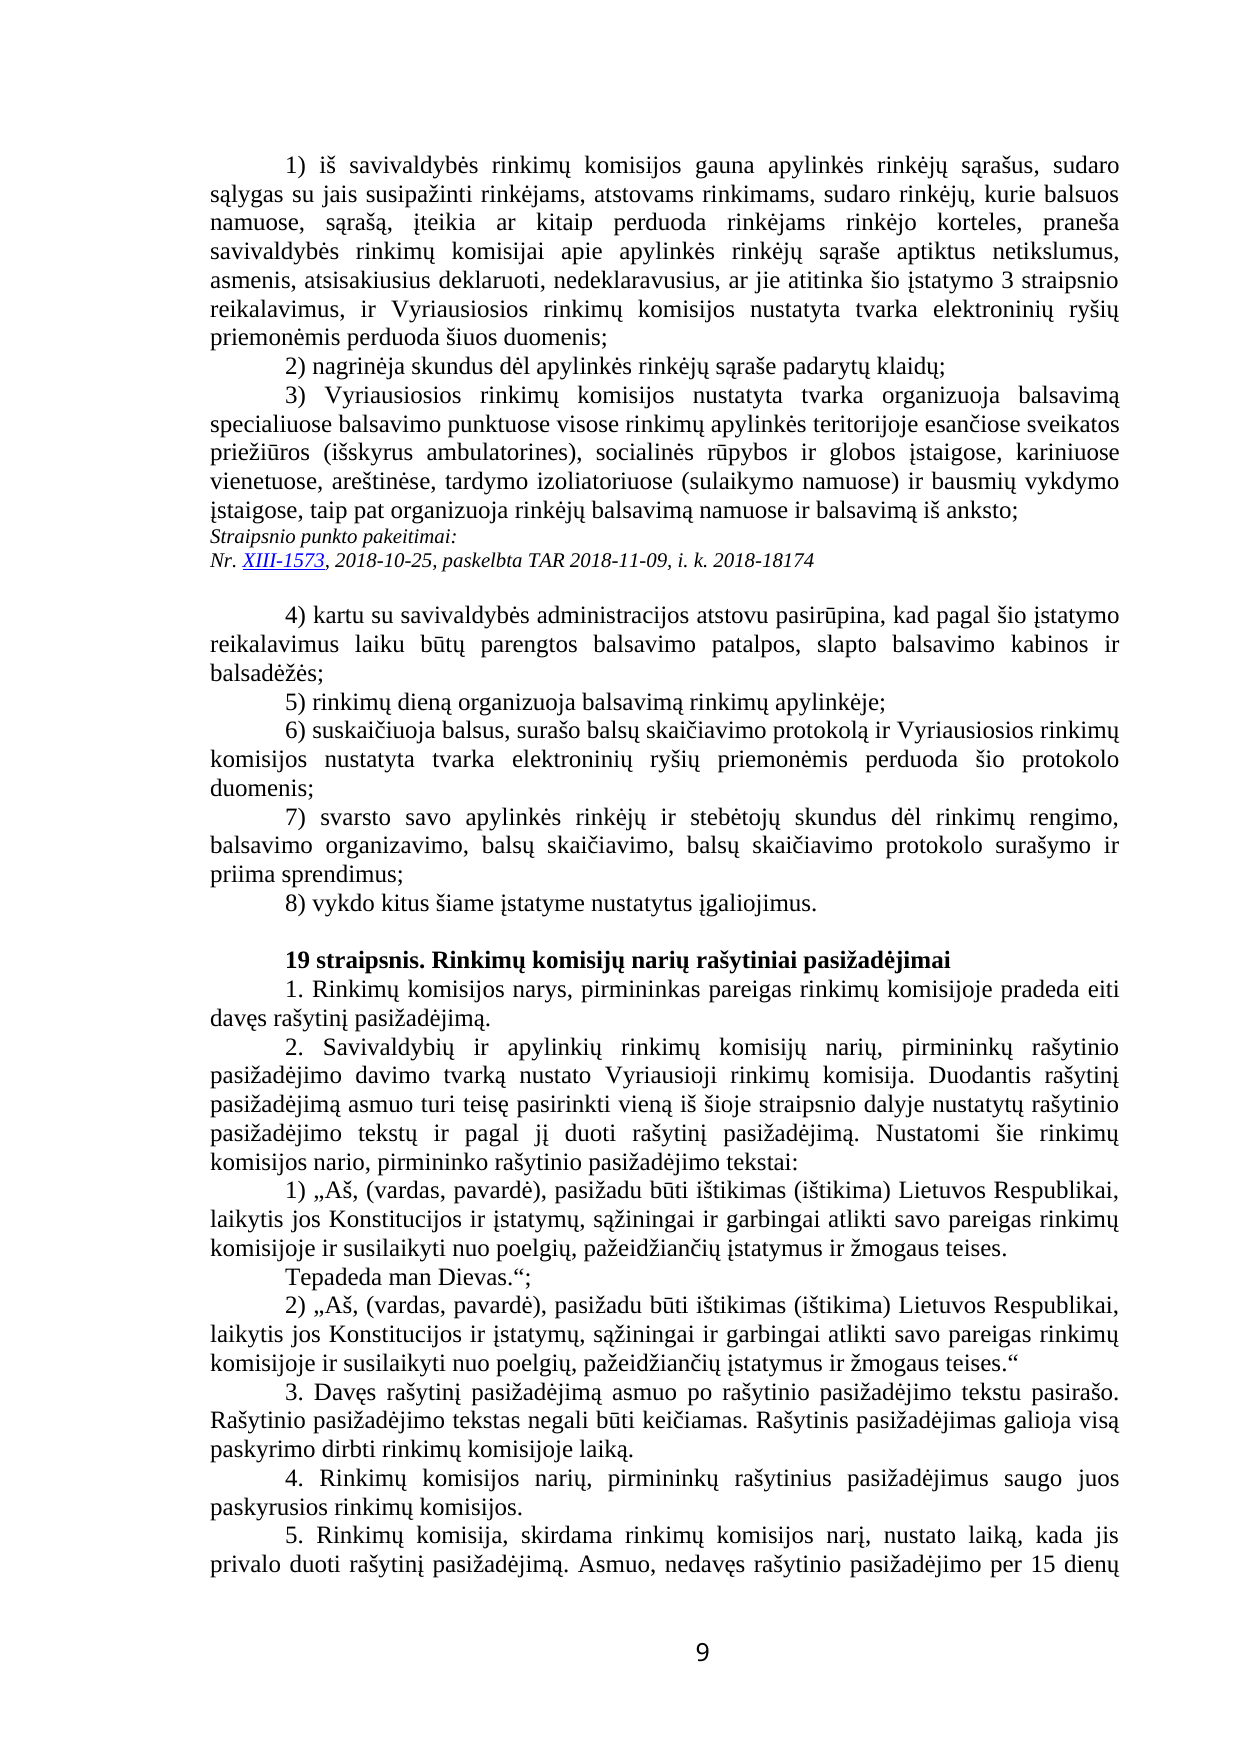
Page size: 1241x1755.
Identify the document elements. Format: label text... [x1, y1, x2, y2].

text 5. Rinkimų komisija, skirdama rinkimų komisijos narį, nustato laiką, kada jis privalo duoti rašytinį pasižadėjimą. Asmuo, nedavęs rašytinio pasižadėjimo per 15 dienų [210, 1521, 1120, 1578]
text 5) rinkimų dieną organizuoja balsavimą rinkimų apylinkėje; [210, 687, 1120, 716]
text 6) suskaičiuoja balsus, surašo balsų skaičiavimo protokolą ir Vyriausiosios rinkimų komisijos nustatyta tvarka elektroninių ryšių priemonėmis perduoda šio protokolo duomenis; [210, 716, 1120, 802]
text Tepadeda man Dievas.“; [210, 1262, 1120, 1291]
text 1) „Aš, (vardas, pavardė), pasižadu būti ištikimas (ištikima) Lietuvos Respublikai, laikytis jos Konstitucijos ir įstatymų, sąžiningai ir garbingai atlikti savo pareigas rinkimų komisijoje ir susilaikyti nuo poelgių, pažeidžiančių įstatymus ir žmogaus teises. [210, 1176, 1120, 1262]
text 4) kartu su savivaldybės administracijos atstovu pasirūpina, kad pagal šio įstatymo reikalavimus laiku būtų parengtos balsavimo patalpos, slapto balsavimo kabinos ir balsadėžės; [210, 601, 1120, 687]
text 7) svarsto savo apylinkės rinkėjų ir stebėtojų skundus dėl rinkimų rengimo, balsavimo organizavimo, balsų skaičiavimo, balsų skaičiavimo protokolo surašymo ir priima sprendimus; [210, 802, 1120, 888]
text 2. Savivaldybių ir apylinkių rinkimų komisijų narių, pirmininkų rašytinio pasižadėjimo davimo tvarką nustato Vyriausioji rinkimų komisija. Duodantis rašytinį pasižadėjimą asmuo turi teisę pasirinkti vieną iš šioje straipsnio dalyje nustatytų rašytinio pasižadėjimo tekstų ir pagal jį duoti rašytinį pasižadėjimą. Nustatomi šie rinkimų komisijos nario, pirmininko rašytinio pasižadėjimo tekstai: [210, 1032, 1120, 1176]
text 19 straipsnis. Rinkimų komisijų narių rašytiniai pasižadėjimai [210, 946, 1120, 974]
text 2) „Aš, (vardas, pavardė), pasižadu būti ištikimas (ištikima) Lietuvos Respublikai, laikytis jos Konstitucijos ir įstatymų, sąžiningai ir garbingai atlikti savo pareigas rinkimų komisijoje ir susilaikyti nuo poelgių, pažeidžiančių įstatymus ir žmogaus teises.“ [210, 1291, 1120, 1377]
text 1) iš savivaldybės rinkimų komisijos gauna apylinkės rinkėjų sąrašus, sudaro sąlygas su jais susipažinti rinkėjams, atstovams rinkimams, sudaro rinkėjų, kurie balsuos namuose, sąrašą, įteikia ar kitaip perduoda rinkėjams rinkėjo korteles, praneša savivaldybės rinkimų komisijai apie apylinkės rinkėjų sąraše aptiktus netikslumus, asmenis, atsisakiusius deklaruoti, nedeklaravusius, ar jie atitinka šio įstatymo 3 straipsnio reikalavimus, ir Vyriausiosios rinkimų komisijos nustatyta tvarka elektroninių ryšių priemonėmis perduoda šiuos duomenis; [210, 150, 1120, 351]
text 3) Vyriausiosios rinkimų komisijos nustatyta tvarka organizuoja balsavimą specialiuose balsavimo punktuose visose rinkimų apylinkės teritorijoje esančiose sveikatos priežiūros (išskyrus ambulatorines), socialinės rūpybos ir globos įstaigose, kariniuose vienetuose, areštinėse, tardymo izoliatoriuose (sulaikymo namuose) ir bausmių vykdymo įstaigose, taip pat organizuoja rinkėjų balsavimą namuose ir balsavimą iš anksto; [210, 380, 1120, 524]
text 3. Davęs rašytinį pasižadėjimą asmuo po rašytinio pasižadėjimo tekstu pasirašo. Rašytinio pasižadėjimo tekstas negali būti keičiamas. Rašytinis pasižadėjimas galioja visą paskyrimo dirbti rinkimų komisijoje laiką. [210, 1377, 1120, 1463]
text Nr. XIII-1573, 2018-10-25, paskelbta TAR 2018-11-09, i. k. 2018-18174 [210, 548, 1120, 572]
text Straipsnio punkto pakeitimai: [210, 524, 1120, 548]
text 2) nagrinėja skundus dėl apylinkės rinkėjų sąraše padarytų klaidų; [210, 351, 1120, 380]
text 1. Rinkimų komisijos narys, pirmininkas pareigas rinkimų komisijoje pradeda eiti davęs rašytinį pasižadėjimą. [210, 974, 1120, 1032]
text 8) vykdo kitus šiame įstatyme nustatytus įgaliojimus. [210, 888, 1120, 917]
text 4. Rinkimų komisijos narių, pirmininkų rašytinius pasižadėjimus saugo juos paskyrusios rinkimų komisijos. [210, 1463, 1120, 1521]
